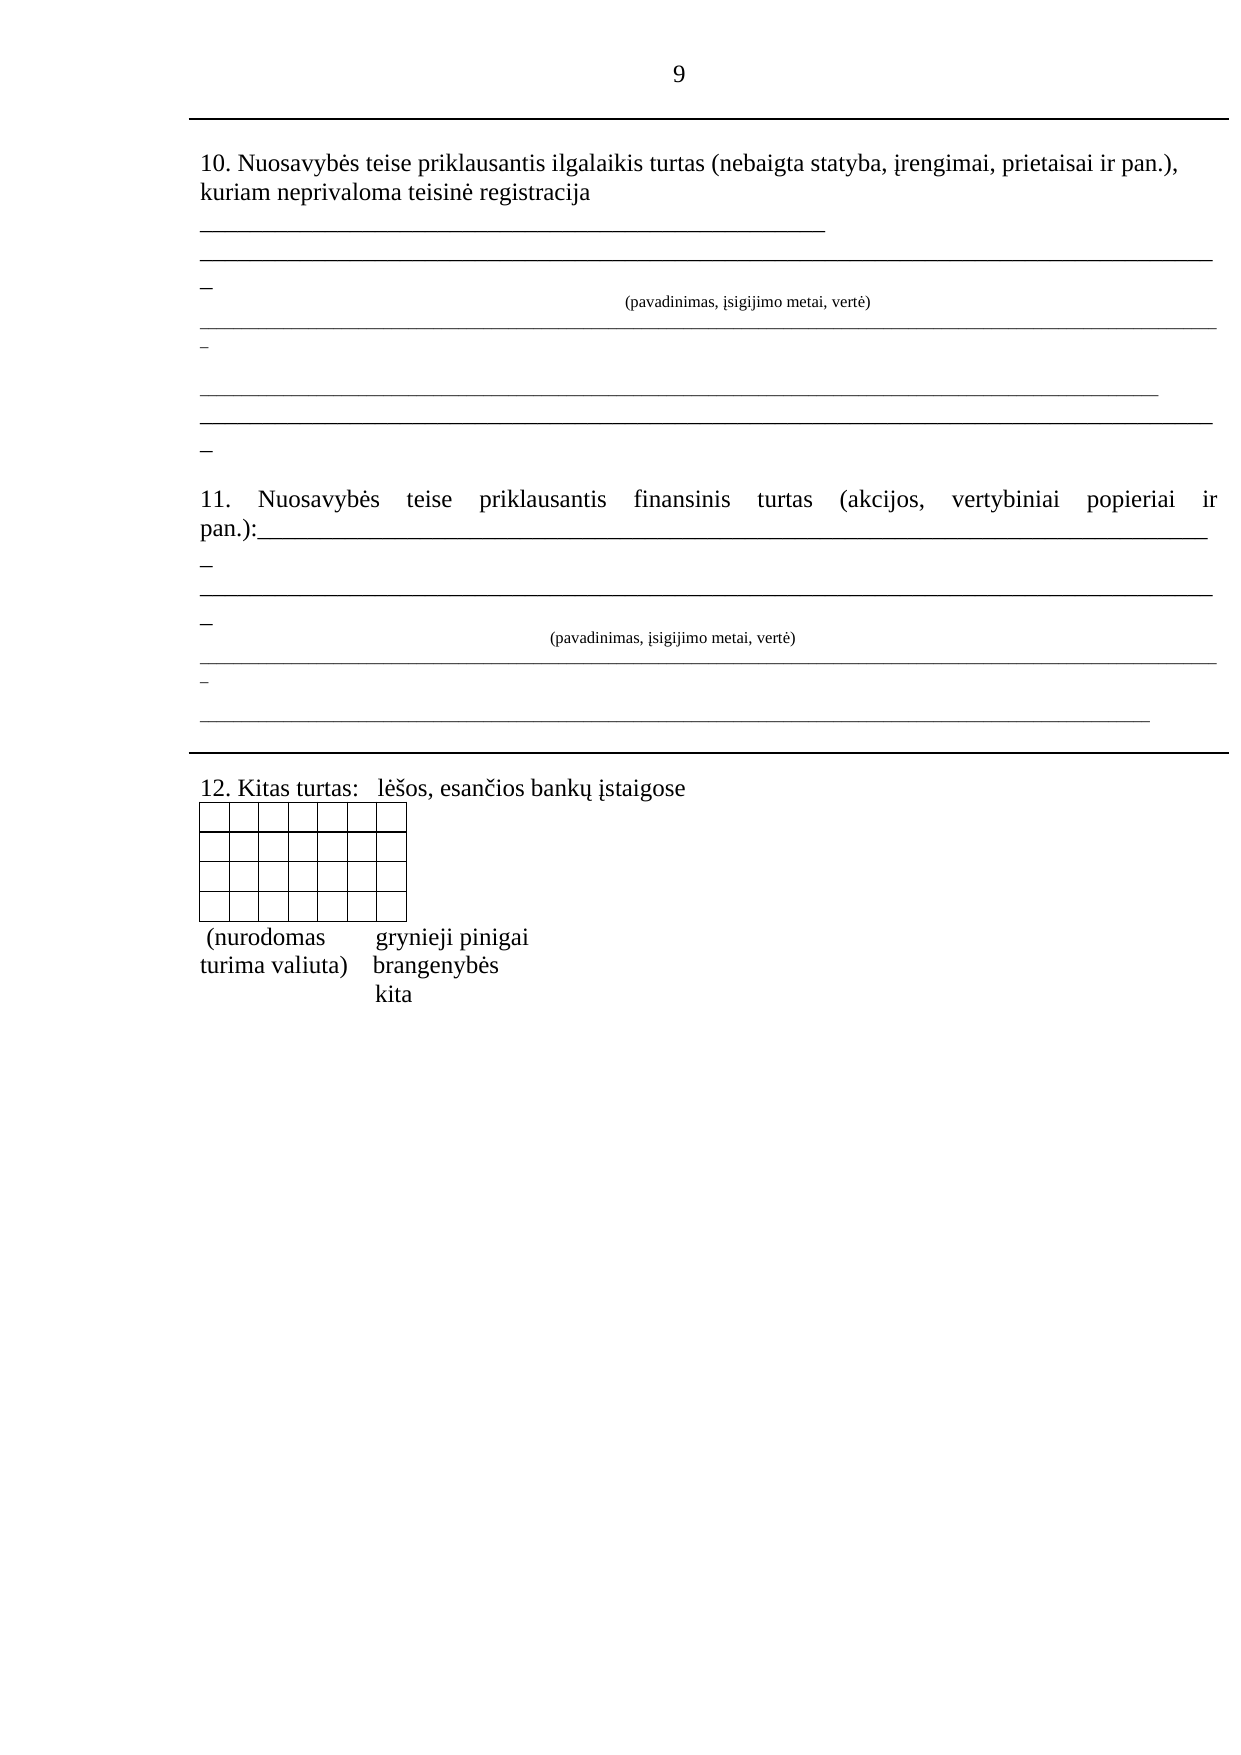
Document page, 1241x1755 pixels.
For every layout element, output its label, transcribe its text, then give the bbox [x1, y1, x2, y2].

table_header [377, 803, 406, 831]
table_cell [348, 833, 376, 861]
table_cell [318, 833, 347, 861]
table_cell [259, 892, 288, 921]
table_cell [289, 833, 317, 861]
table_cell 10. Nuosavybės teise priklausantis ilgalaikis turtas (nebaigta statyba, įrengimai, prietaisai ir pan.), kuriam neprivaloma teisinė registracija __________________________________________________ __________________________________________________________________________________ (pavadinimas, įsigijimo metai, vertė) ___________________________________________________________________________________________________________________________ ___________________________________________________________________________________________________________________ __________________________________________________________________________________ 11. Nuosavybės teise priklausantis finansinis turtas (akcijos, vertybiniai popieriai ir pan.):_____________________________________________________________________________ __________________________________________________________________________________ (pavadinimas, įsigijimo metai, vertė) ___________________________________________________________________________________________________________________________ __________________________________________________________________________________________________________________ [189, 120, 1229, 752]
table_header [318, 803, 347, 831]
table_cell [1229, 752, 1238, 1046]
table_cell [348, 862, 376, 891]
table_cell [392, 1046, 1240, 1066]
table_header [200, 803, 229, 831]
table_header [259, 803, 288, 831]
table_header [230, 803, 258, 831]
table_cell [259, 833, 288, 861]
table_cell [377, 892, 406, 921]
table_header [289, 803, 317, 831]
table_cell [377, 862, 406, 891]
table_cell [289, 892, 317, 921]
table_cell [1229, 118, 1238, 752]
table_cell [289, 862, 317, 891]
table_cell [230, 833, 258, 861]
table_header [348, 803, 376, 831]
table_cell 12. Kitas turtas: lėšos, esančios bankų įstaigose (nurodomas grynieji pinigai turima valiuta) brangenybės kita [189, 754, 1229, 1046]
table_cell [230, 862, 258, 891]
table_cell [200, 833, 229, 861]
table_cell [318, 892, 347, 921]
table_cell [230, 892, 258, 921]
table_cell [200, 892, 229, 921]
table_cell [348, 892, 376, 921]
table_cell [377, 833, 406, 861]
table_cell [318, 862, 347, 891]
table_cell [189, 1046, 392, 1066]
table_cell [259, 862, 288, 891]
table_cell [200, 862, 229, 891]
